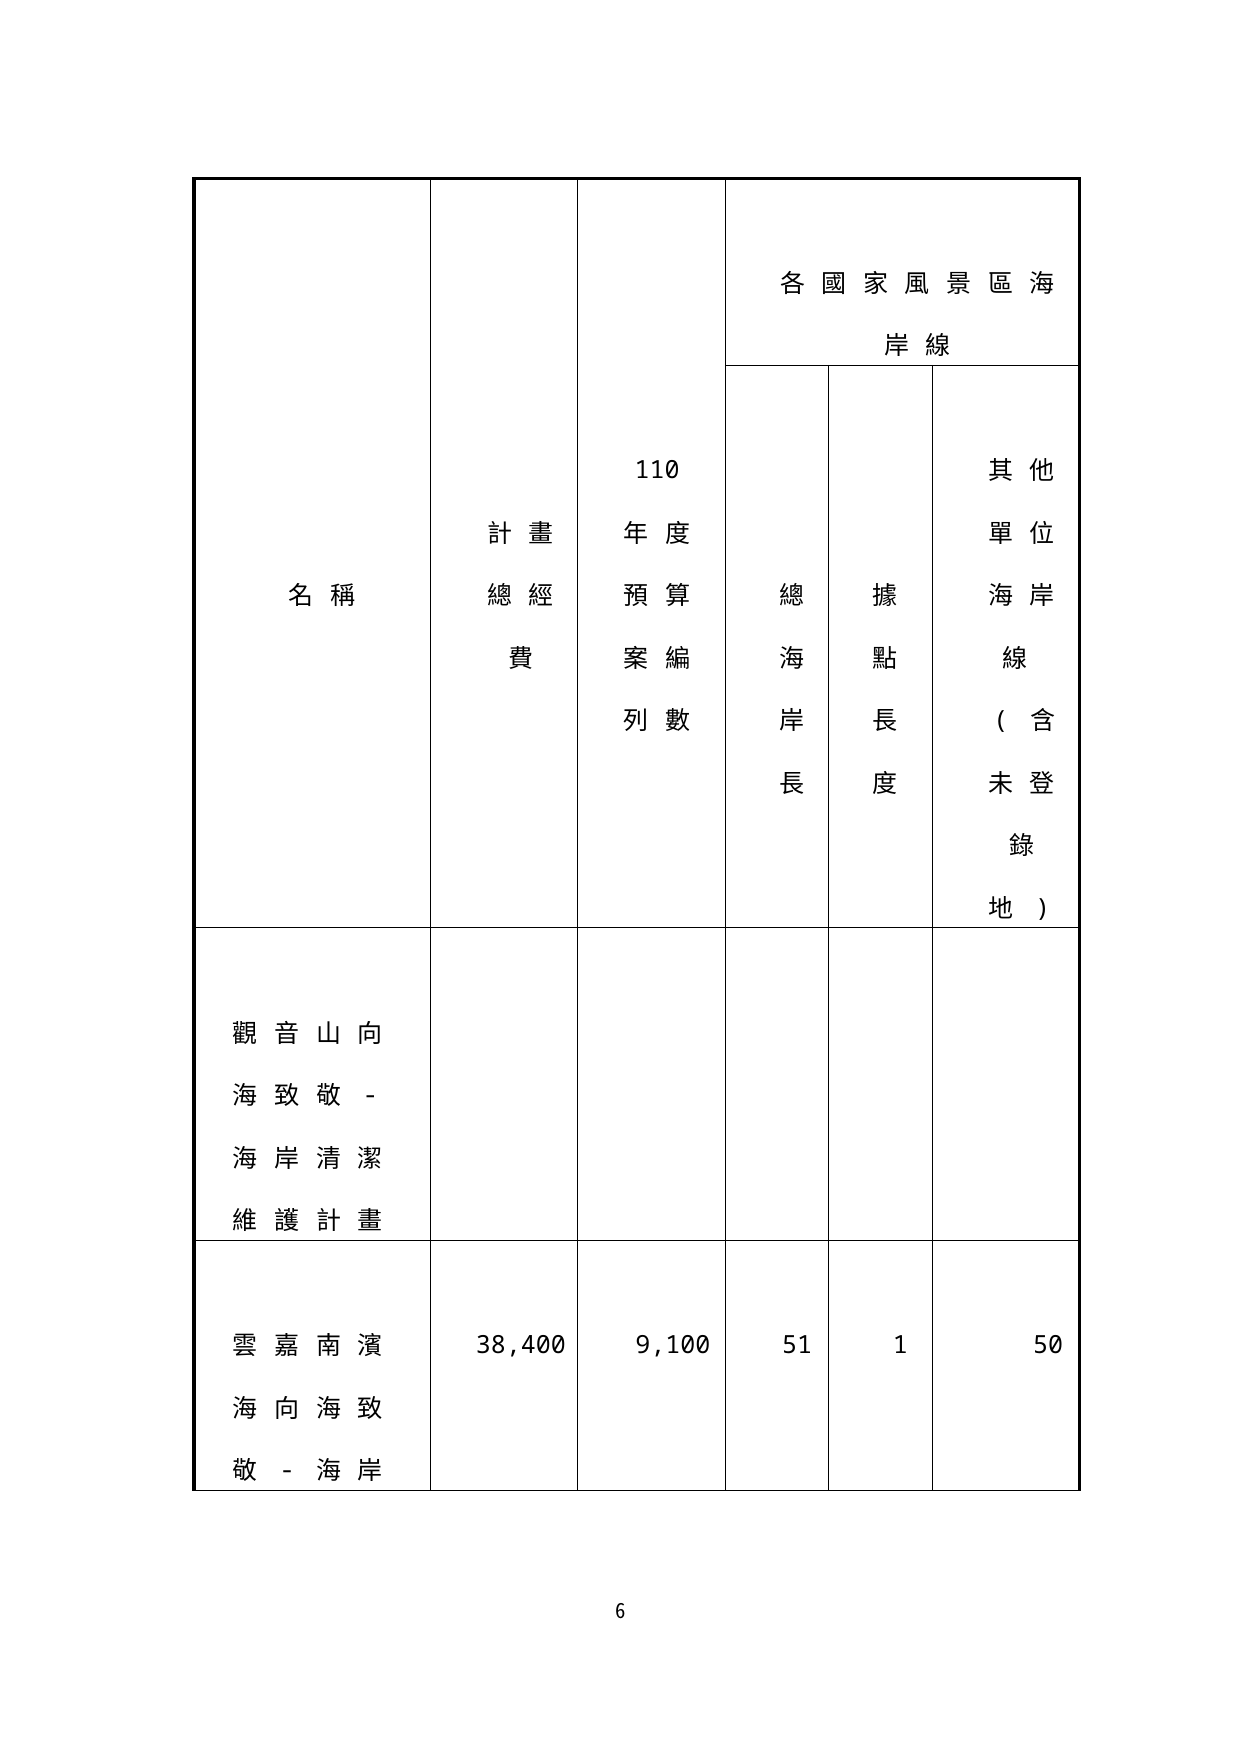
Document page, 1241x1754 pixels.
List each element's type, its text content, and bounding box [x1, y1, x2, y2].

table_cell [829, 928, 932, 1240]
table_header 各國家風景區海岸線 [726, 180, 1078, 365]
table_cell [933, 928, 1078, 1240]
table_cell 9,100 [578, 1241, 725, 1490]
table_cell 雲嘉南濱海向海致敬-海岸 [196, 1241, 430, 1490]
table_cell [431, 928, 577, 1240]
table_cell 38,400 [431, 1241, 577, 1490]
table_cell 其他單位海岸線(含未登錄地) [933, 366, 1078, 927]
table_header 110年度預算案編列數 [578, 180, 725, 927]
table_cell 50 [933, 1241, 1078, 1490]
table_cell 1 [829, 1241, 932, 1490]
table_cell [578, 928, 725, 1240]
table_header 計畫總經費 [431, 180, 577, 927]
table_cell 觀音山向海致敬-海岸清潔維護計畫 [196, 928, 430, 1240]
table_header 名稱 [196, 180, 430, 927]
table_cell [726, 928, 828, 1240]
table_cell 51 [726, 1241, 828, 1490]
table_cell 總海岸長 [726, 366, 828, 927]
table_cell 據點長度 [829, 366, 932, 927]
